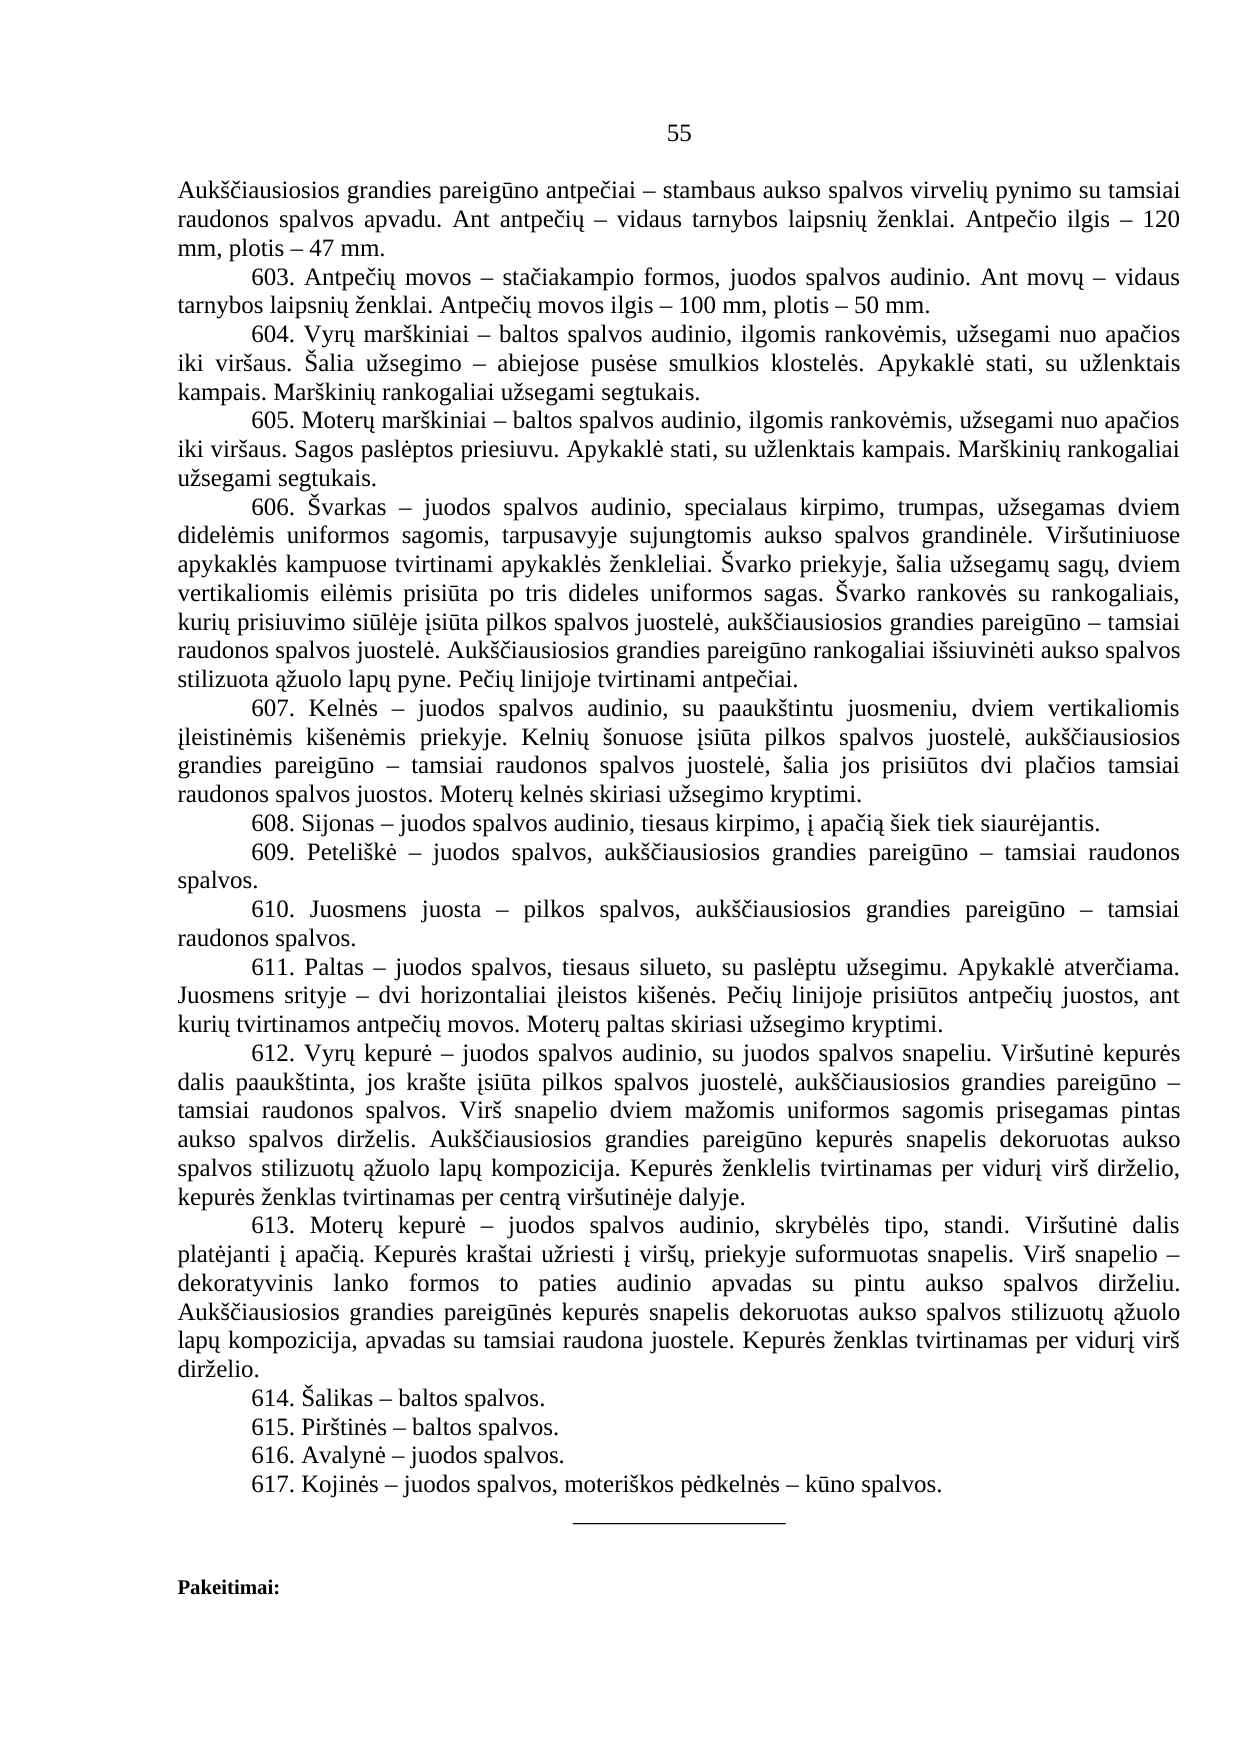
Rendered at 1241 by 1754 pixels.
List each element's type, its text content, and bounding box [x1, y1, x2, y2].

text 609. Peteliškė – juodos spalvos, aukščiausiosios grandies pareigūno – tamsiai raudonos spalvos. [177, 837, 1181, 894]
text Aukščiausiosios grandies pareigūno antpečiai – stambaus aukso spalvos virvelių pynimo su tamsiai raudonos spalvos apvadu. Ant antpečių – vidaus tarnybos laipsnių ženklai. Antpečio ilgis – 120 mm, plotis – 47 mm. [177, 176, 1181, 262]
text 603. Antpečių movos – stačiakampio formos, juodos spalvos audinio. Ant movų – vidaus tarnybos laipsnių ženklai. Antpečių movos ilgis – 100 mm, plotis – 50 mm. [177, 262, 1181, 319]
text 606. Švarkas – juodos spalvos audinio, specialaus kirpimo, trumpas, užsegamas dviem didelėmis uniformos sagomis, tarpusavyje sujungtomis aukso spalvos grandinėle. Viršutiniuose apykaklės kampuose tvirtinami apykaklės ženkleliai. Švarko priekyje, šalia užsegamų sagų, dviem vertikaliomis eilėmis prisiūta po tris dideles uniformos sagas. Švarko rankovės su rankogaliais, kurių prisiuvimo siūlėje įsiūta pilkos spalvos juostelė, aukščiausiosios grandies pareigūno – tamsiai raudonos spalvos juostelė. Aukščiausiosios grandies pareigūno rankogaliai išsiuvinėti aukso spalvos stilizuota ąžuolo lapų pyne. Pečių linijoje tvirtinami antpečiai. [177, 492, 1181, 693]
text 617. Kojinės – juodos spalvos, moteriškos pėdkelnės – kūno spalvos. [177, 1469, 1181, 1498]
text _________________ [177, 1498, 1181, 1527]
text 607. Kelnės – juodos spalvos audinio, su paaukštintu juosmeniu, dviem vertikaliomis įleistinėmis kišenėmis priekyje. Kelnių šonuose įsiūta pilkos spalvos juostelė, aukščiausiosios grandies pareigūno – tamsiai raudonos spalvos juostelė, šalia jos prisiūtos dvi plačios tamsiai raudonos spalvos juostos. Moterų kelnės skiriasi užsegimo kryptimi. [177, 693, 1181, 808]
text 605. Moterų marškiniai – baltos spalvos audinio, ilgomis rankovėmis, užsegami nuo apačios iki viršaus. Sagos paslėptos priesiuvu. Apykaklė stati, su užlenktais kampais. Marškinių rankogaliai užsegami segtukais. [177, 406, 1181, 492]
text 611. Paltas – juodos spalvos, tiesaus silueto, su paslėptu užsegimu. Apykaklė atverčiama. Juosmens srityje – dvi horizontaliai įleistos kišenės. Pečių linijoje prisiūtos antpečių juostos, ant kurių tvirtinamos antpečių movos. Moterų paltas skiriasi užsegimo kryptimi. [177, 952, 1181, 1038]
text 614. Šalikas – baltos spalvos. [177, 1383, 1181, 1412]
text 615. Pirštinės – baltos spalvos. [177, 1412, 1181, 1441]
text 612. Vyrų kepurė – juodos spalvos audinio, su juodos spalvos snapeliu. Viršutinė kepurės dalis paaukštinta, jos krašte įsiūta pilkos spalvos juostelė, aukščiausiosios grandies pareigūno – tamsiai raudonos spalvos. Virš snapelio dviem mažomis uniformos sagomis prisegamas pintas aukso spalvos dirželis. Aukščiausiosios grandies pareigūno kepurės snapelis dekoruotas aukso spalvos stilizuotų ąžuolo lapų kompozicija. Kepurės ženklelis tvirtinamas per vidurį virš dirželio, kepurės ženklas tvirtinamas per centrą viršutinėje dalyje. [177, 1038, 1181, 1211]
text 608. Sijonas – juodos spalvos audinio, tiesaus kirpimo, į apačią šiek tiek siaurėjantis. [177, 808, 1181, 837]
text 613. Moterų kepurė – juodos spalvos audinio, skrybėlės tipo, standi. Viršutinė dalis platėjanti į apačią. Kepurės kraštai užriesti į viršų, priekyje suformuotas snapelis. Virš snapelio – dekoratyvinis lanko formos to paties audinio apvadas su pintu aukso spalvos dirželiu. Aukščiausiosios grandies pareigūnės kepurės snapelis dekoruotas aukso spalvos stilizuotų ąžuolo lapų kompozicija, apvadas su tamsiai raudona juostele. Kepurės ženklas tvirtinamas per vidurį virš dirželio. [177, 1211, 1181, 1383]
text 610. Juosmens juosta – pilkos spalvos, aukščiausiosios grandies pareigūno – tamsiai raudonos spalvos. [177, 894, 1181, 952]
text 616. Avalynė – juodos spalvos. [177, 1441, 1181, 1469]
text Pakeitimai: [177, 1575, 1181, 1599]
text 604. Vyrų marškiniai – baltos spalvos audinio, ilgomis rankovėmis, užsegami nuo apačios iki viršaus. Šalia užsegimo – abiejose pusėse smulkios klostelės. Apykaklė stati, su užlenktais kampais. Marškinių rankogaliai užsegami segtukais. [177, 319, 1181, 406]
